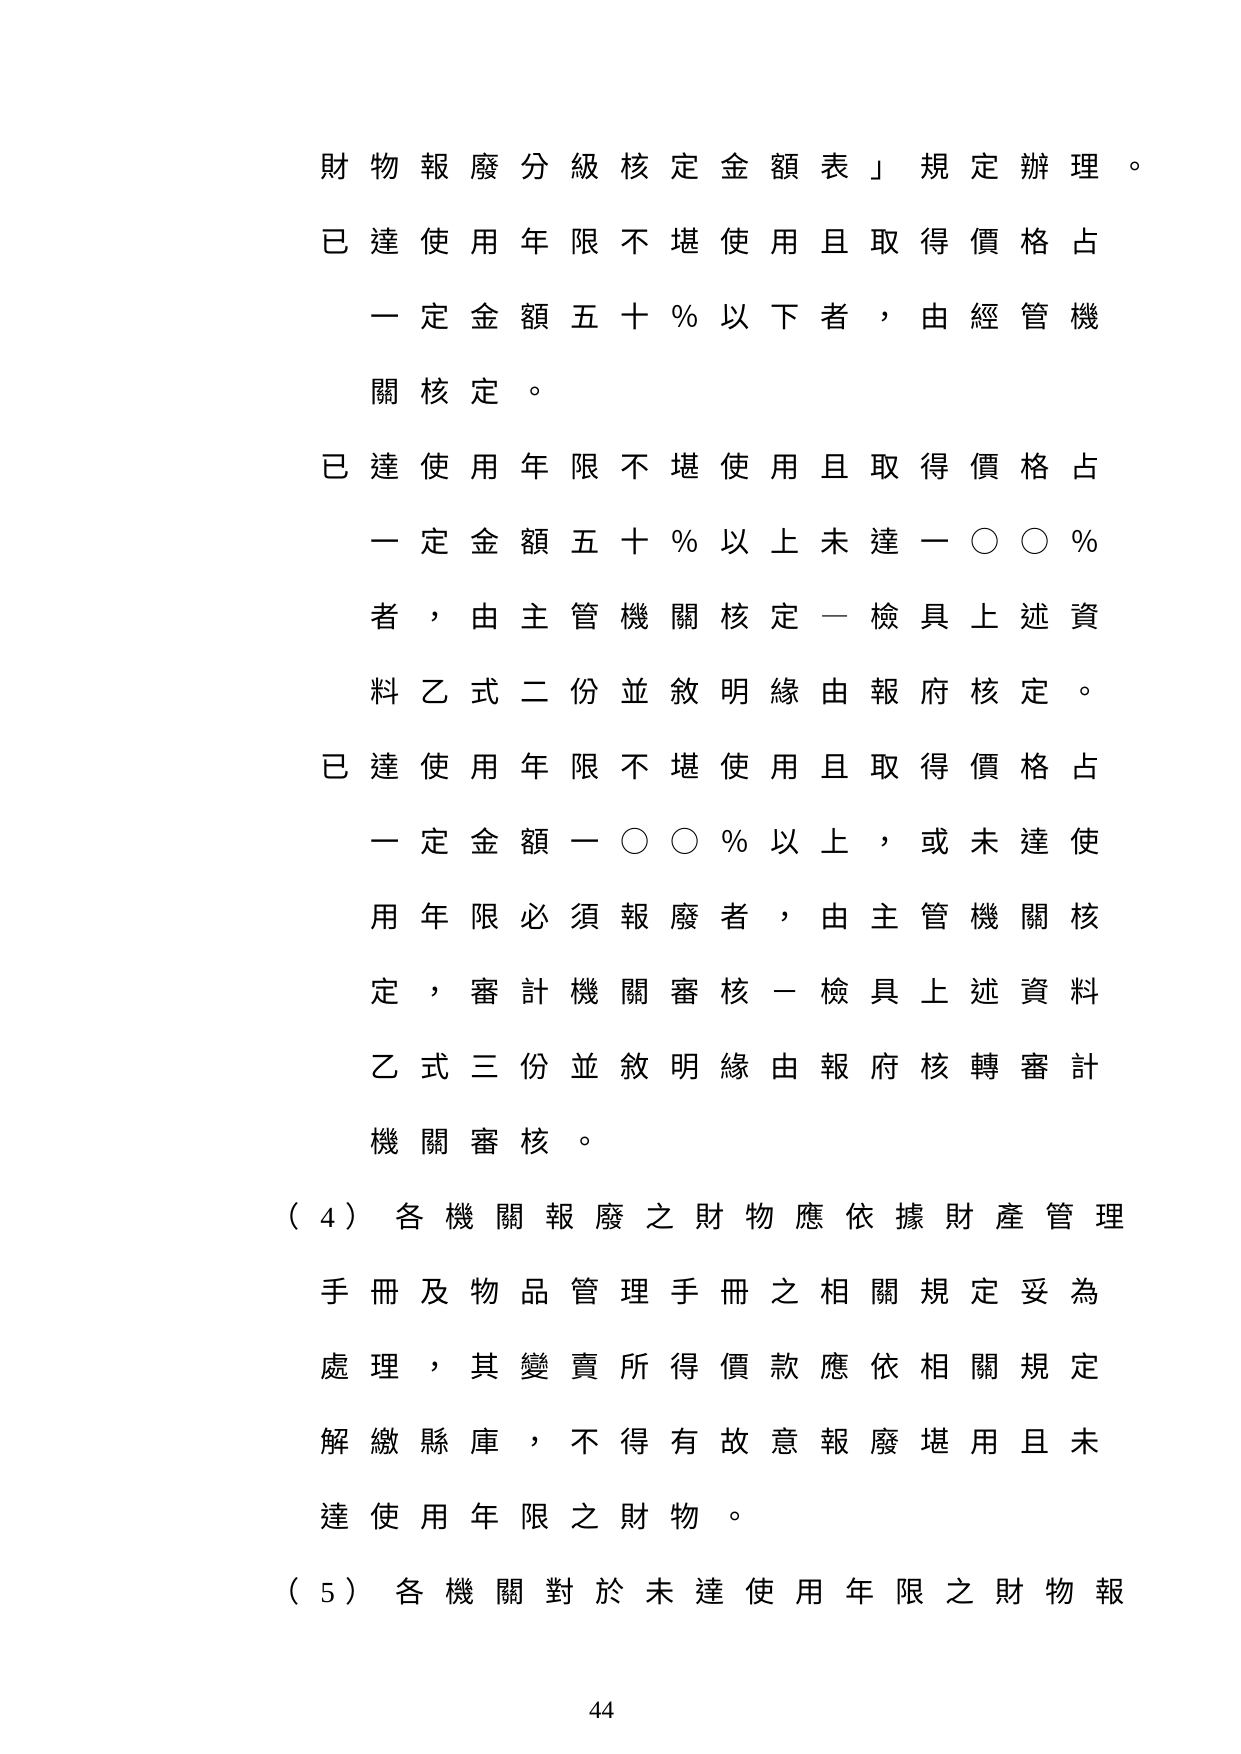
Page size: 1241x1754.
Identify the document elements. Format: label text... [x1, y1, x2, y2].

text 已達使用年限不堪使用且取得價格占一定金額五十％以上未達一○○％者，由主管機關核定—檢具上述資料乙式二份並敘明緣由報府核定。 [320, 427, 1151, 727]
text 財物報廢分級核定金額表」規定辦理。 [264, 127, 1151, 202]
text （4）各機關報廢之財物應依據財產管理手冊及物品管理手冊之相關規定妥為處理，其變賣所得價款應依相關規定解繳縣庫，不得有故意報廢堪用且未達使用年限之財物。 [264, 1177, 1151, 1552]
text 已達使用年限不堪使用且取得價格占一定金額一○○％以上，或未達使用年限必須報廢者，由主管機關核定，審計機關審核－檢具上述資料乙式三份並敘明緣由報府核轉審計機關審核。 [320, 727, 1151, 1177]
text 已達使用年限不堪使用且取得價格占一定金額五十％以下者，由經管機關核定。 [320, 202, 1151, 427]
text （5）各機關對於未達使用年限之財物報 [264, 1552, 1185, 1627]
